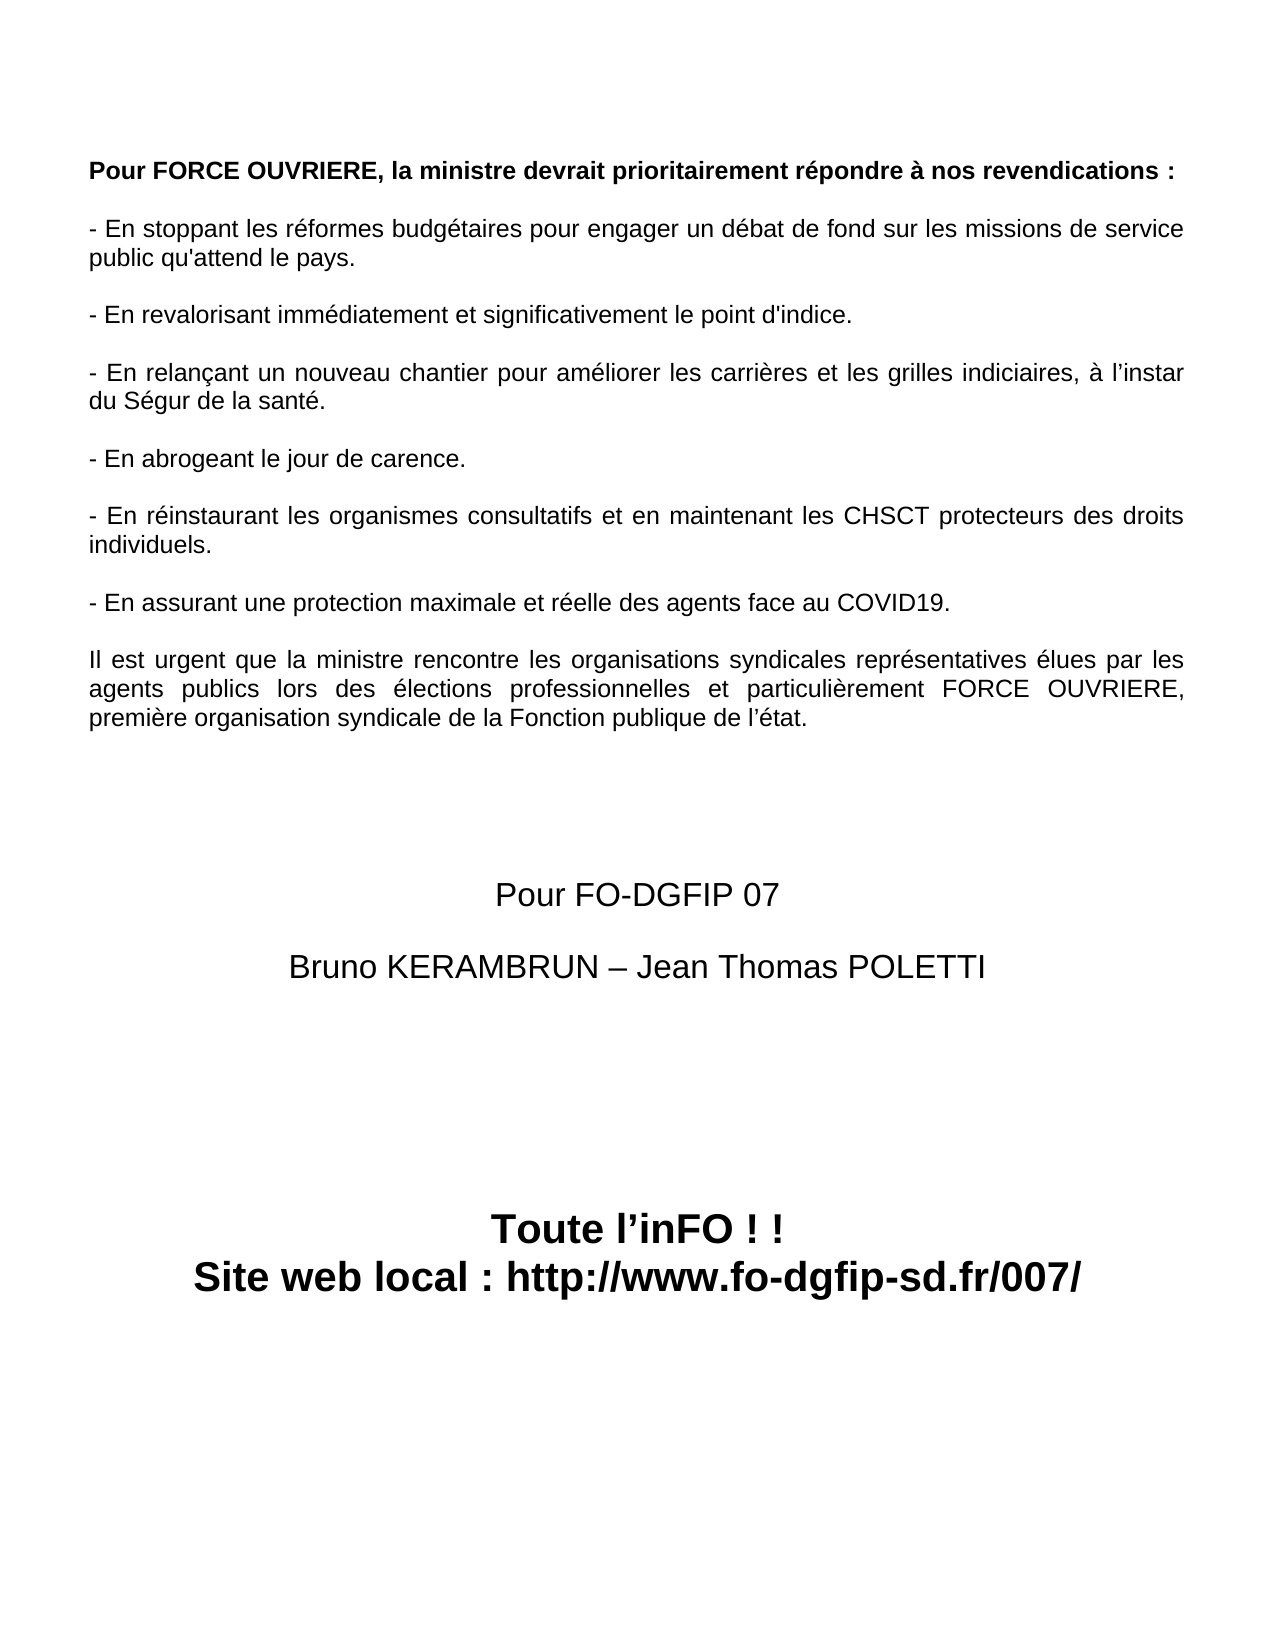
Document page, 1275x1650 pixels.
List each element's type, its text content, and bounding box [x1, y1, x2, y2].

text - En assurant une protection maximale et réelle des agents face au COVID19. [89, 588, 1186, 616]
text Pour FO-DGFIP 07 [89, 875, 1186, 913]
text Bruno KERAMBRUN – Jean Thomas POLETTI [89, 947, 1186, 986]
text - En relançant un nouveau chantier pour améliorer les carrières et les grilles indiciaires, à l’instar du Ségur de la santé. [89, 358, 1186, 415]
text - En réinstaurant les organismes consultatifs et en maintenant les CHSCT protecteurs des droits individuels. [89, 501, 1186, 559]
text Il est urgent que la ministre rencontre les organisations syndicales représentatives élues par les agents publics lors des élections professionnelles et particulièrement FORCE OUVRIERE, première organisation syndicale de la Fonction publique de l’état. [89, 645, 1186, 731]
text Toute l’inFO ! ! [89, 1204, 1186, 1252]
text - En abrogeant le jour de carence. [89, 444, 1186, 473]
text Site web local : http://www.fo-dgfip-sd.fr/007/ [89, 1252, 1186, 1300]
text - En revalorisant immédiatement et significativement le point d'indice. [89, 300, 1186, 329]
text Pour FORCE OUVRIERE, la ministre devrait prioritairement répondre à nos revendications : [89, 156, 1186, 185]
text - En stoppant les réformes budgétaires pour engager un débat de fond sur les missions de service public qu'attend le pays. [89, 214, 1186, 271]
